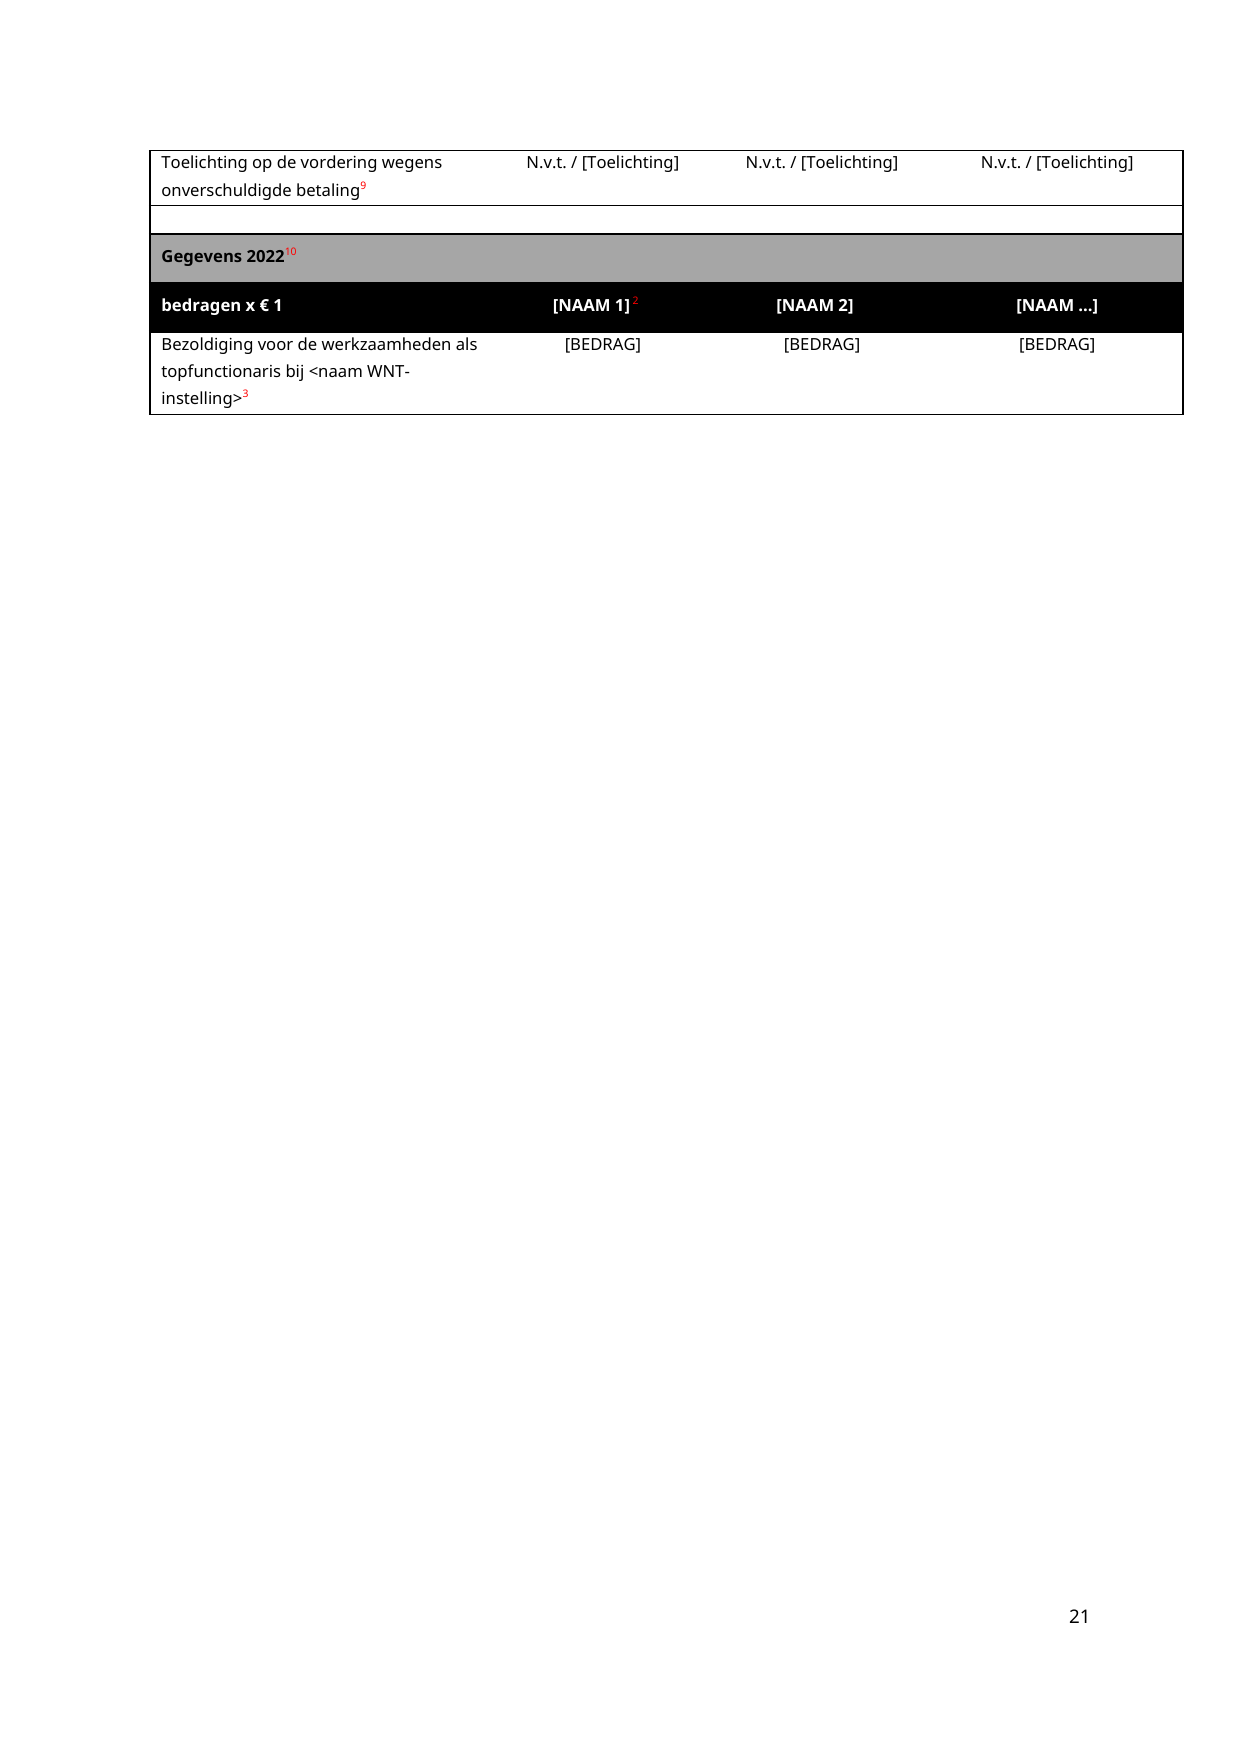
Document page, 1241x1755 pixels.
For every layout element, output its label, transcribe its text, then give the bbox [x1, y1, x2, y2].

table_cell Gegevens 202210 [151, 235, 493, 282]
table_cell [NAAM 2] [698, 284, 932, 330]
table_cell Toelichting op de vordering wegens onverschuldigde betaling9 [151, 151, 493, 205]
table_cell N.v.t. / [Toelichting] [932, 151, 1182, 205]
table_cell [NAAM 1] 2 [493, 284, 698, 330]
table_cell [493, 235, 698, 282]
table_cell [BEDRAG] [712, 333, 932, 414]
table_cell [712, 206, 932, 233]
table_cell [BEDRAG] [932, 333, 1182, 414]
table_cell [493, 206, 712, 233]
table_cell bedragen x € 1 [151, 284, 493, 330]
table_cell N.v.t. / [Toelichting] [712, 151, 932, 205]
table_cell N.v.t. / [Toelichting] [493, 151, 712, 205]
table_cell [NAAM …] [932, 284, 1182, 330]
table_cell [932, 235, 1182, 282]
table_cell [698, 235, 932, 282]
table_cell Bezoldiging voor de werkzaamheden als topfunctionaris bij <naam WNT-instelling>3 [151, 333, 493, 414]
table_cell [BEDRAG] [493, 333, 712, 414]
table_cell [932, 206, 1182, 233]
table_cell [151, 206, 493, 233]
